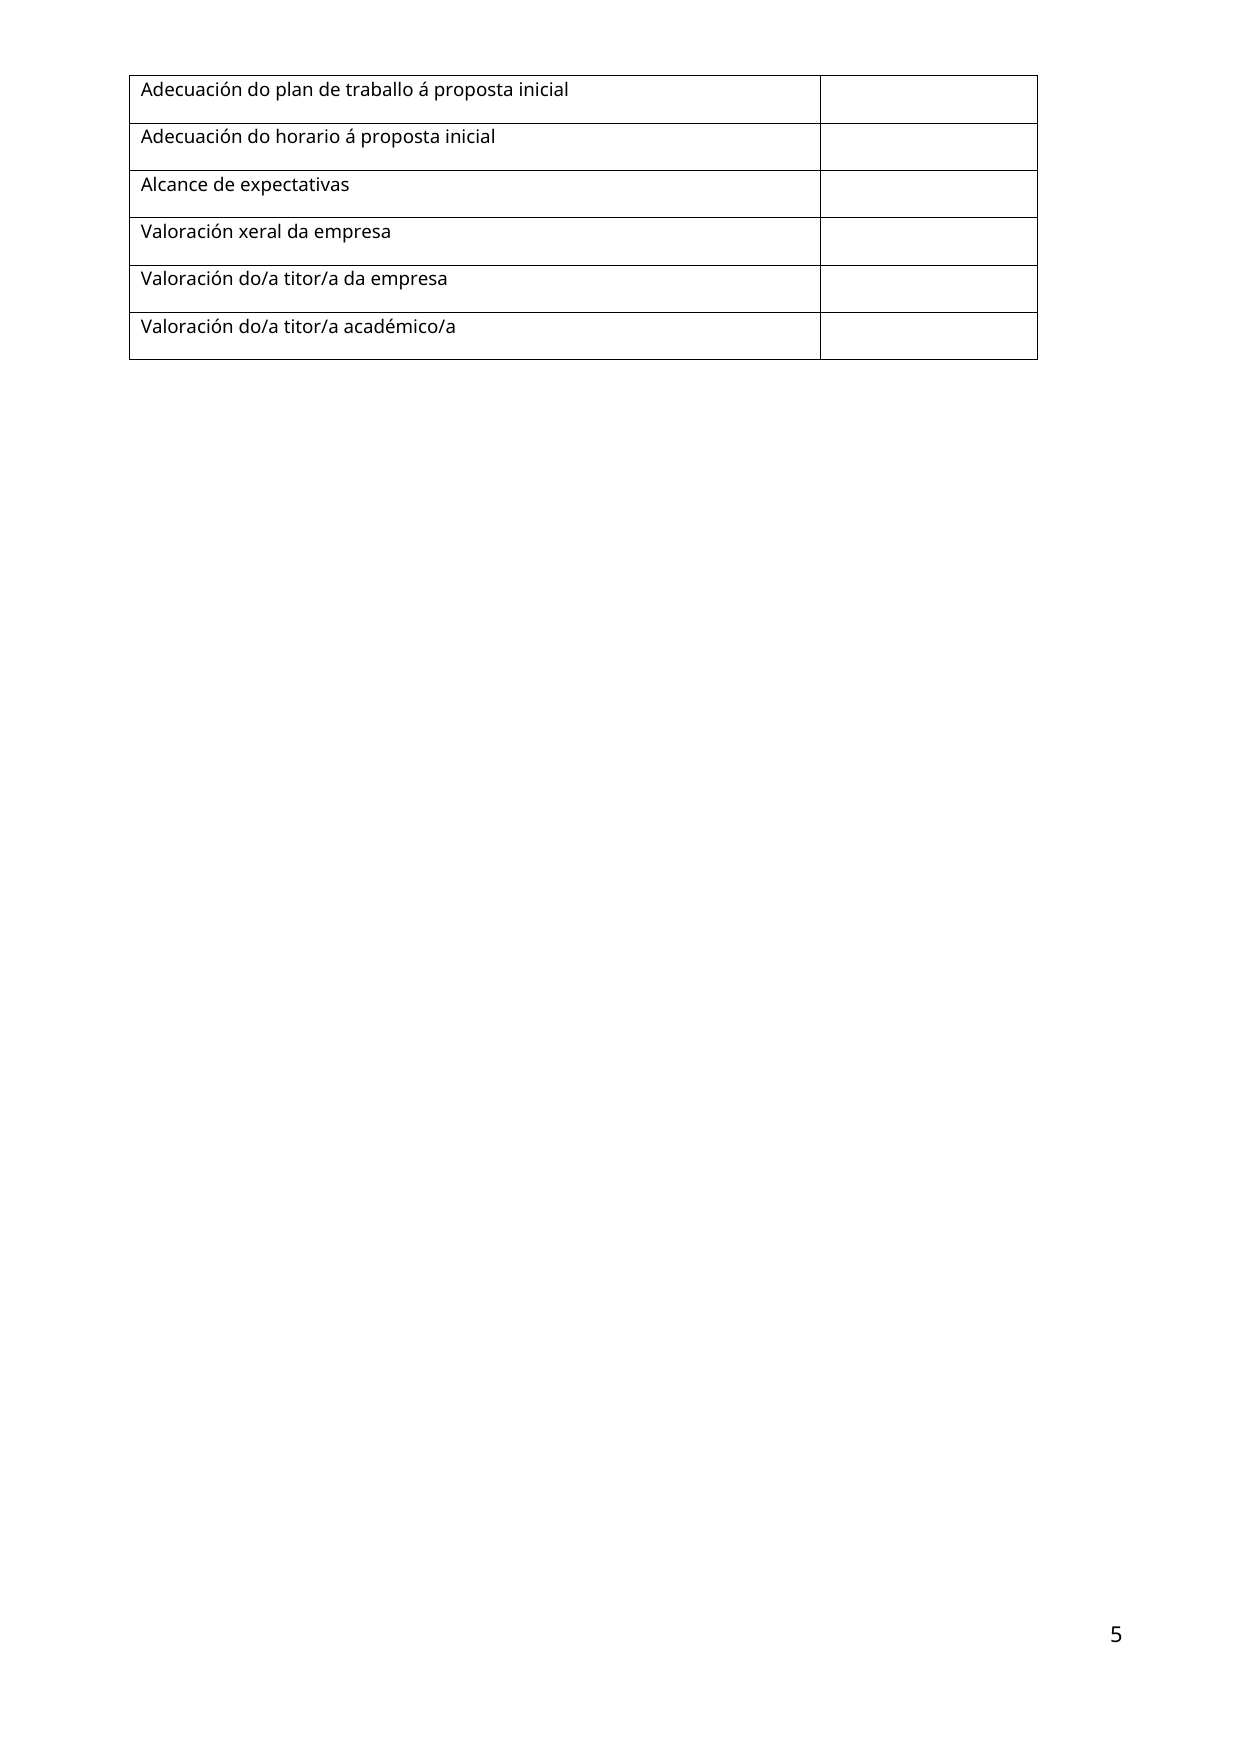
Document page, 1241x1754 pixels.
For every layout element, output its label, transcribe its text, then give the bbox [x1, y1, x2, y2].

table_cell Adecuación do horario á proposta inicial [130, 124, 820, 170]
table_cell Valoración do/a titor/a académico/a [130, 313, 820, 359]
table_cell Valoración xeral da empresa [130, 218, 820, 264]
table_cell [821, 266, 1037, 312]
table_cell [821, 313, 1037, 359]
table_cell Adecuación do plan de traballo á proposta inicial [130, 76, 820, 122]
table_cell [821, 76, 1037, 122]
table_cell [821, 124, 1037, 170]
table_cell [821, 171, 1037, 217]
table_cell Alcance de expectativas [130, 171, 820, 217]
table_cell [821, 218, 1037, 264]
table_cell Valoración do/a titor/a da empresa [130, 266, 820, 312]
